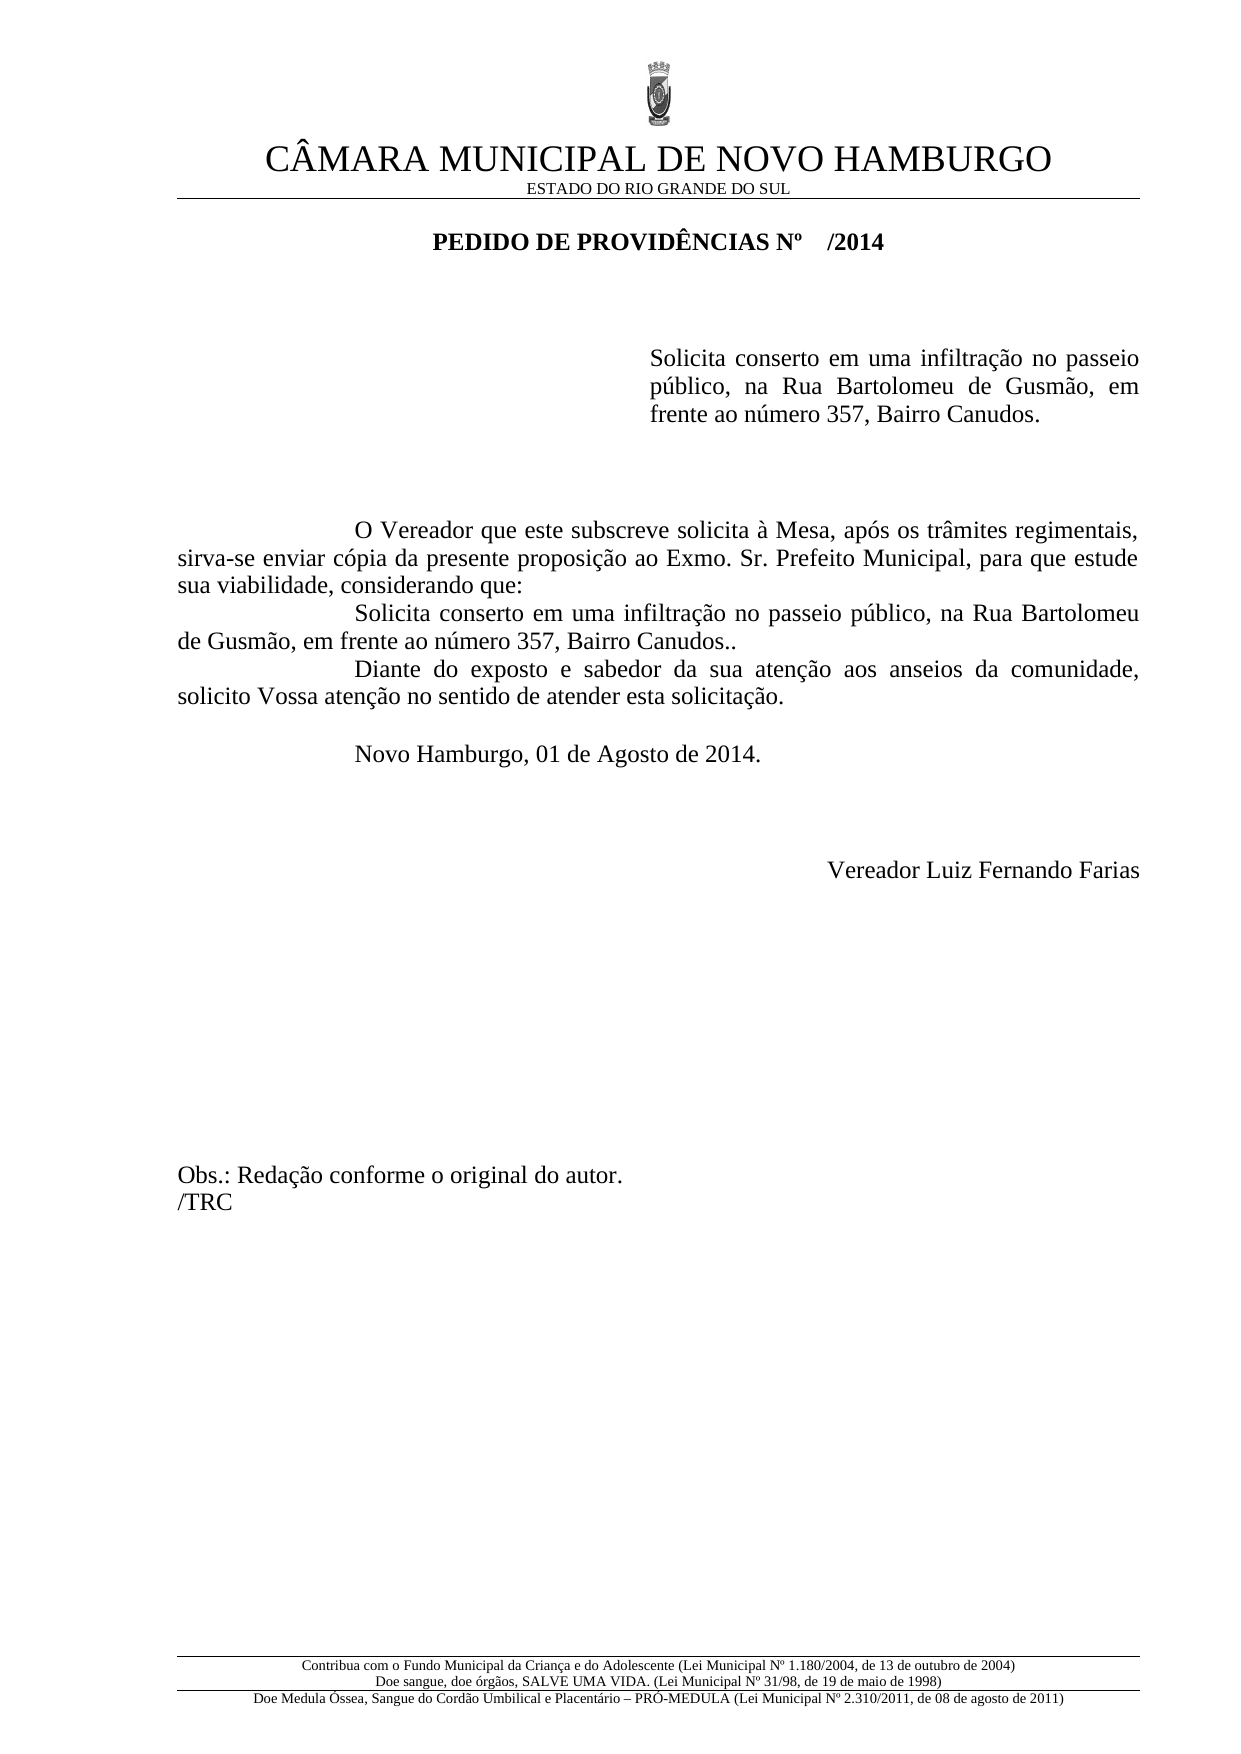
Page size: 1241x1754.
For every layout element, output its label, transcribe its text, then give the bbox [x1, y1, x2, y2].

text Novo Hamburgo, 01 de Agosto de 2014. [177, 740, 1140, 767]
text Solicita conserto em uma infiltração no passeio público, na Rua Bartolomeu de Gusmão, em frente ao número 357, Bairro Canudos.. [177, 599, 1140, 655]
text Vereador Luiz Fernando Farias [177, 856, 1140, 884]
text Obs.: Redação conforme o original do autor. [177, 1161, 1140, 1188]
text O Vereador que este subscreve solicita à Mesa, após os trâmites regimentais, sirva-se enviar cópia da presente proposição ao Exmo. Sr. Prefeito Municipal, para que estude sua viabilidade, considerando que: [177, 516, 1140, 599]
text Solicita conserto em uma infiltração no passeio público, na Rua Bartolomeu de Gusmão, em frente ao número 357, Bairro Canudos. [649, 344, 1140, 428]
text Diante do exposto e sabedor da sua atenção aos anseios da comunidade, solicito Vossa atenção no sentido de atender esta solicitação. [177, 655, 1140, 710]
text PEDIDO DE PROVIDÊNCIAS Nº /2014 [177, 228, 1140, 256]
text /TRC [177, 1188, 1140, 1216]
